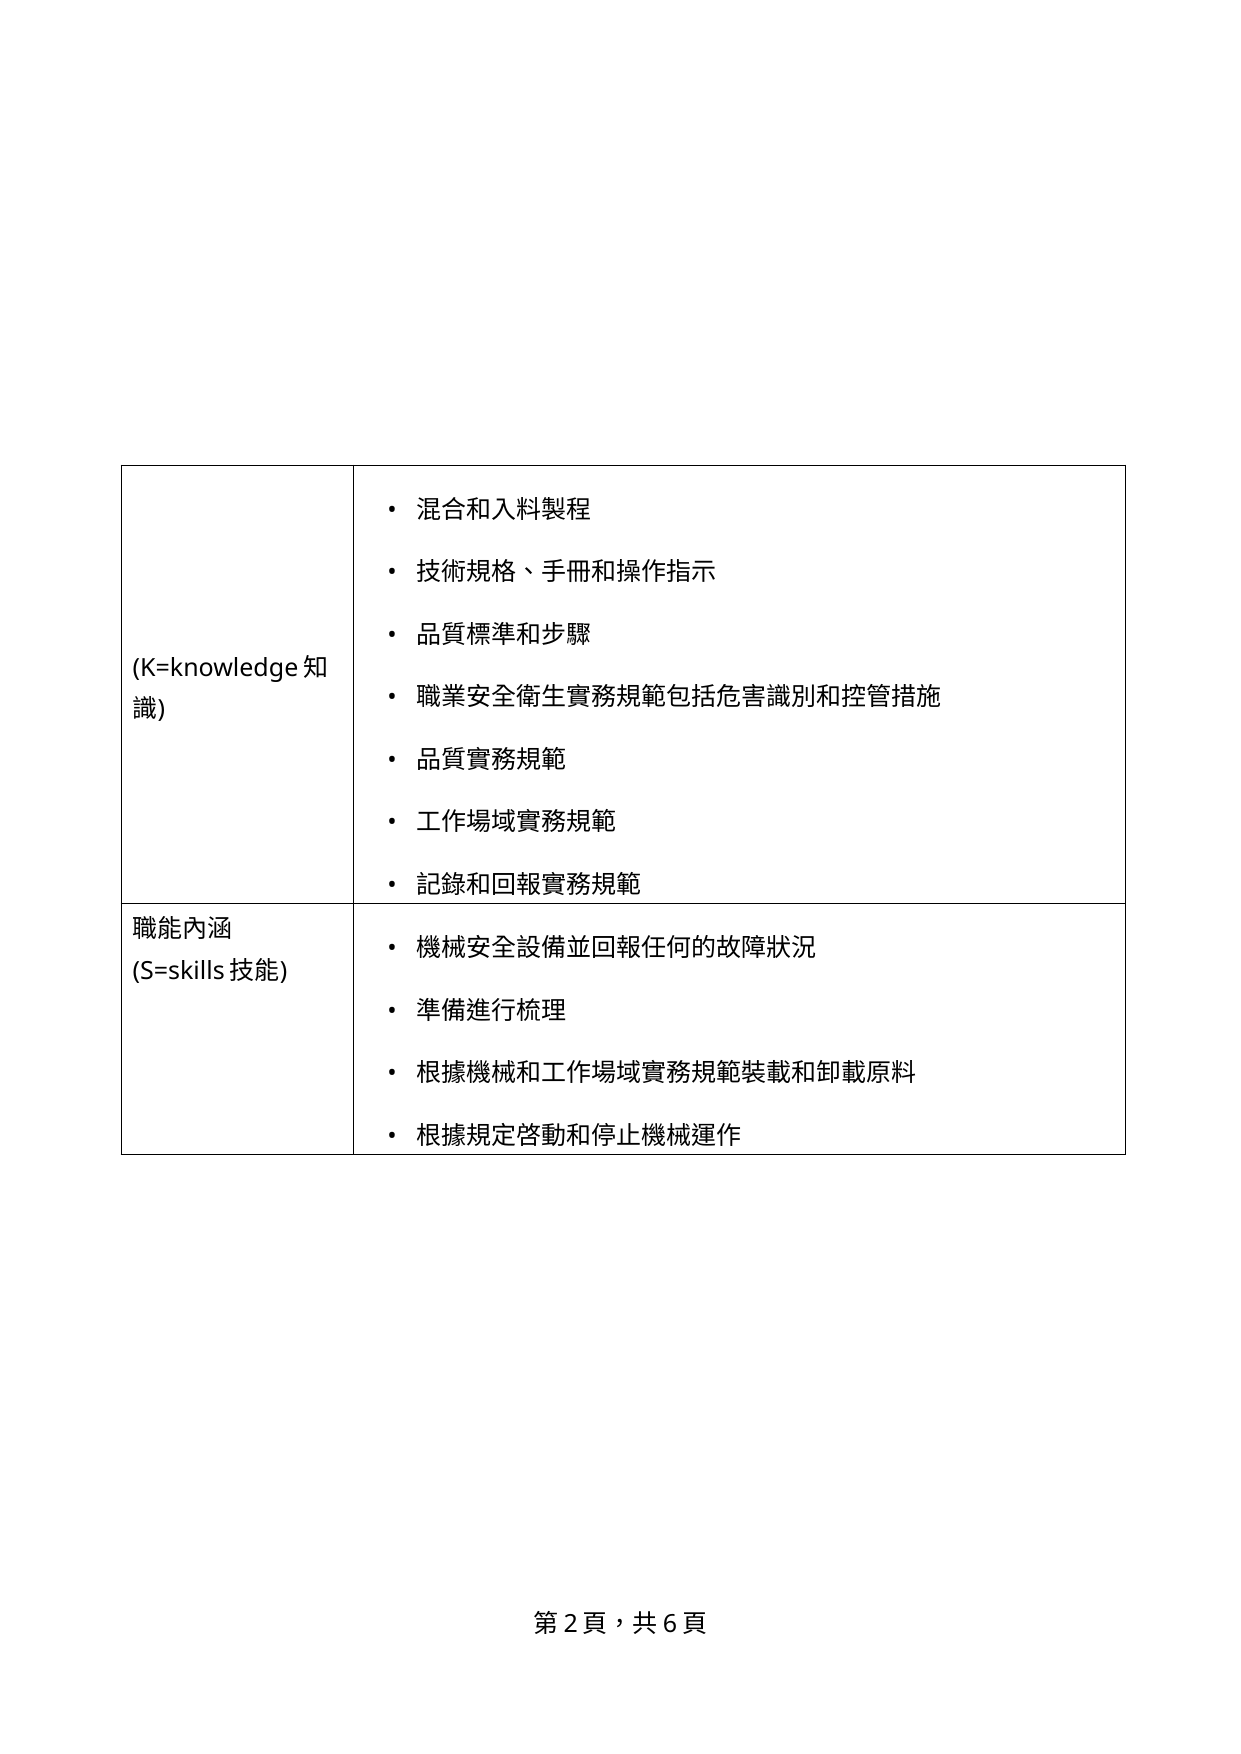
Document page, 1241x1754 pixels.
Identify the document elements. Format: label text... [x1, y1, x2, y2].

table_cell (K=knowledge知識) [122, 466, 353, 903]
table_cell 機械安全設備並回報任何的故障狀況 準備進行梳理 根據機械和工作場域實務規範裝載和卸載原料 根據規定啓動和停止機械運作 監控機械運作包括機械製造讀數 必要時，找出、改正並回報機械故障的狀況和問題 必要時，清理機械 檢查機械維修紀錄 找出故障狀況 檢查並確認是否符合作業規定 閱讀、詮釋並遵循工作規定、標準作業程序、工作指示和其他的參考資料 維護正確的紀錄內容 在工作場域內溝通 按程序操作 符合規格 說明並檢查任務相關資訊 根據職業安全衛生實務規範進行工作 [354, 904, 1125, 1154]
table_cell 纖維種類和基本特性 混合和入料製程 技術規格、手冊和操作指示 品質標準和步驟 職業安全衛生實務規範包括危害識別和控管措施 品質實務規範 工作場域實務規範 記錄和回報實務規範 [354, 466, 1125, 903]
table_cell 職能內涵 (S=skills技能) [122, 904, 353, 1154]
